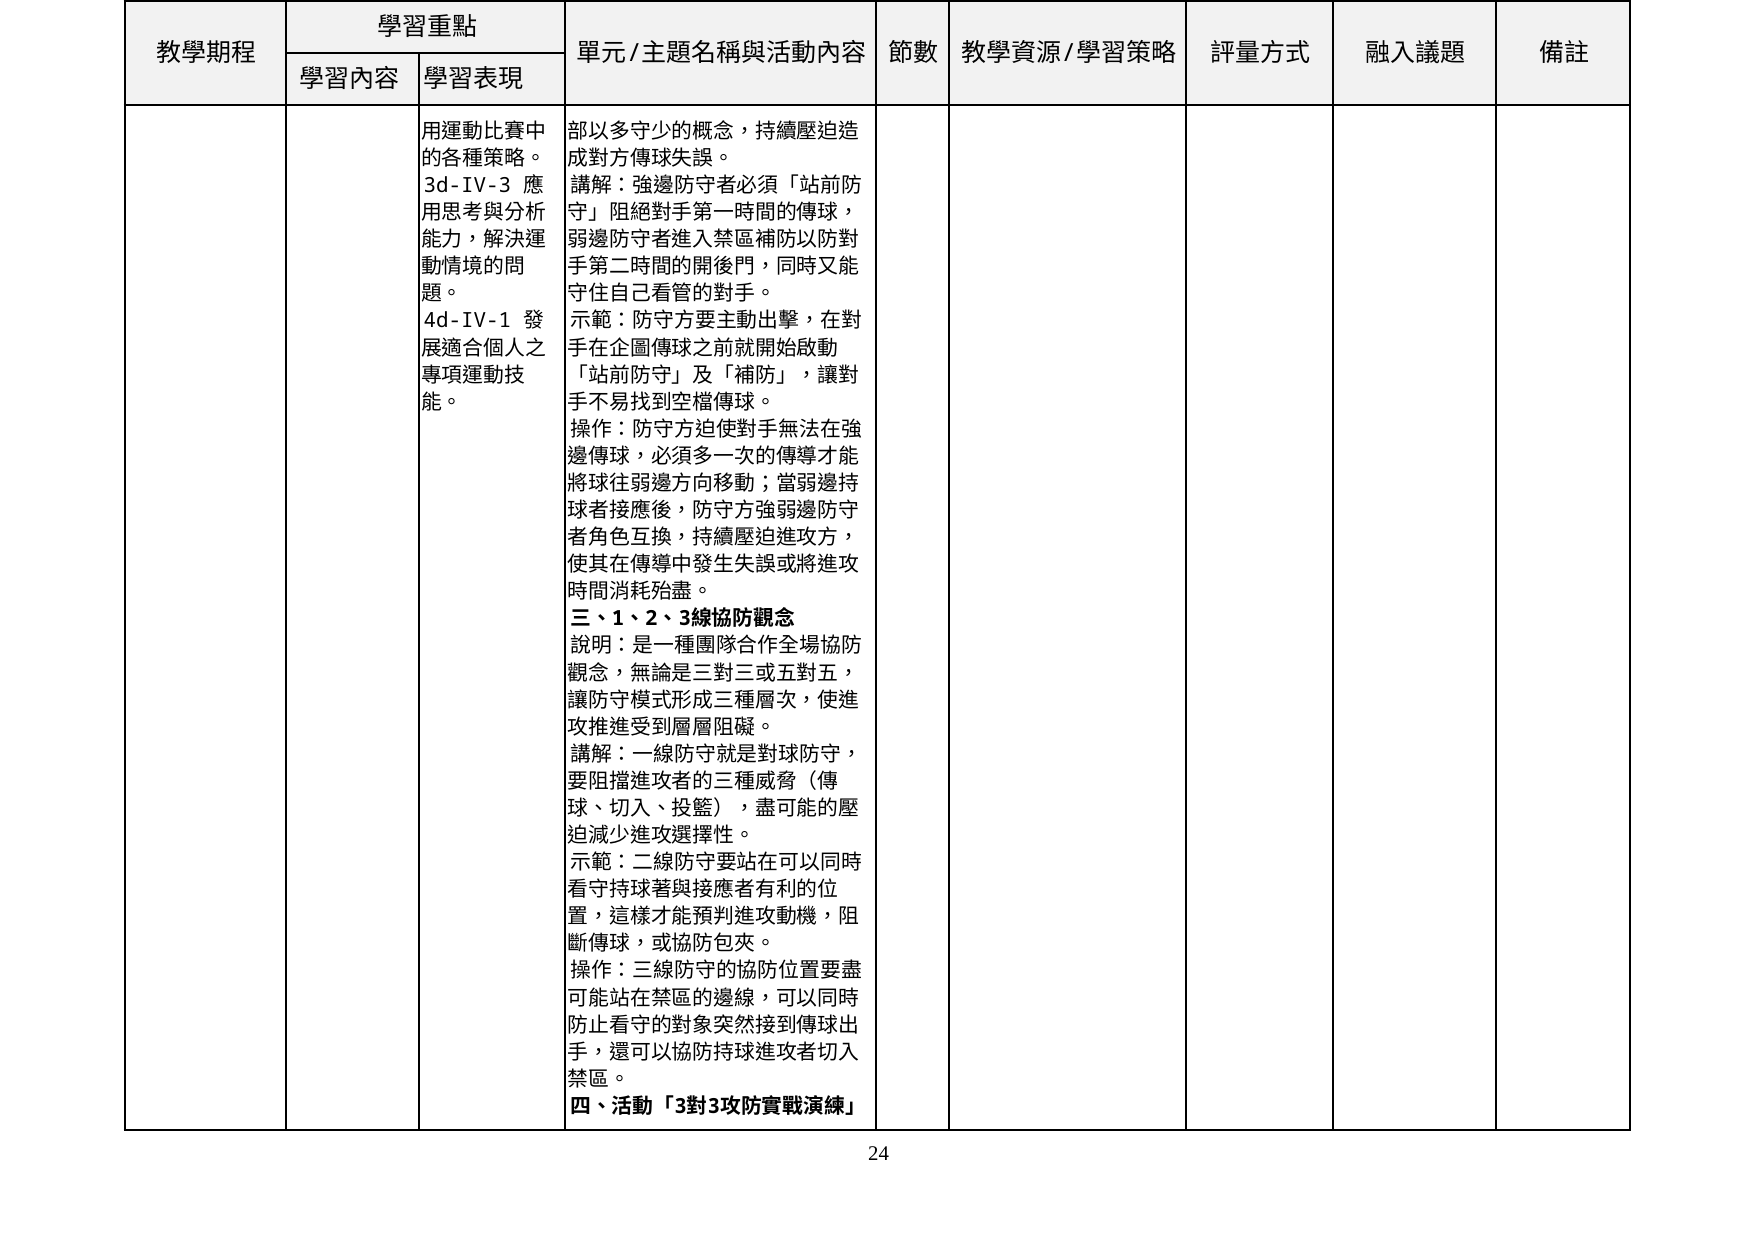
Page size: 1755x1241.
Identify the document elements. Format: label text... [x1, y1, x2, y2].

table_cell [877, 106, 948, 1129]
table_header 教學期程 [126, 2, 285, 104]
table_cell [287, 106, 418, 1129]
table_header 教學資源/學習策略 [950, 2, 1185, 104]
table_cell [1187, 106, 1332, 1129]
table_header 評量方式 [1187, 2, 1332, 104]
table_header 單元/主題名稱與活動內容 [566, 2, 875, 104]
table_header 備註 [1497, 2, 1629, 104]
table_cell 學習內容 [287, 54, 418, 104]
table_cell 用運動比賽中的各種策略。 3d-IV-3 應用思考與分析能力，解決運動情境的問題。 4d-IV-1 發展適合個人之專項運動技能。 [420, 106, 564, 1129]
table_cell 部以多守少的概念，持續壓迫造成對方傳球失誤。 講解：強邊防守者必須「站前防守」阻絕對手第一時間的傳球，弱邊防守者進入禁區補防以防對手第二時間的開後門，同時又能守住自己看管的對手。 示範：防守方要主動出擊，在對手在企圖傳球之前就開始啟動「站前防守」及「補防」，讓對手不易找到空檔傳球。 操作：防守方迫使對手無法在強邊傳球，必須多一次的傳導才能將球往弱邊方向移動；當弱邊持球者接應後，防守方強弱邊防守者角色互換，持續壓迫進攻方，使其在傳導中發生失誤或將進攻時間消耗殆盡。 三、1、2、3線協防觀念 說明：是一種團隊合作全場協防觀念，無論是三對三或五對五，讓防守模式形成三種層次，使進攻推進受到層層阻礙。 講解：一線防守就是對球防守，要阻擋進攻者的三種威脅（傳球、切入、投籃），盡可能的壓迫減少進攻選擇性。 示範：二線防守要站在可以同時看守持球著與接應者有利的位置，這樣才能預判進攻動機，阻斷傳球，或協防包夾。 操作：三線防守的協防位置要盡可能站在禁區的邊線，可以同時防止看守的對象突然接到傳球出手，還可以協防持球進攻者切入禁區。 四、活動「3對3攻防實戰演練」 [566, 106, 875, 1129]
table_header 融入議題 [1334, 2, 1495, 104]
table_cell [950, 106, 1185, 1129]
table_cell 學習表現 [420, 54, 564, 104]
table_cell [126, 106, 285, 1129]
table_cell [1334, 106, 1495, 1129]
table_header 節數 [877, 2, 948, 104]
table_cell [1497, 106, 1629, 1129]
table_header 學習重點 [287, 2, 564, 52]
